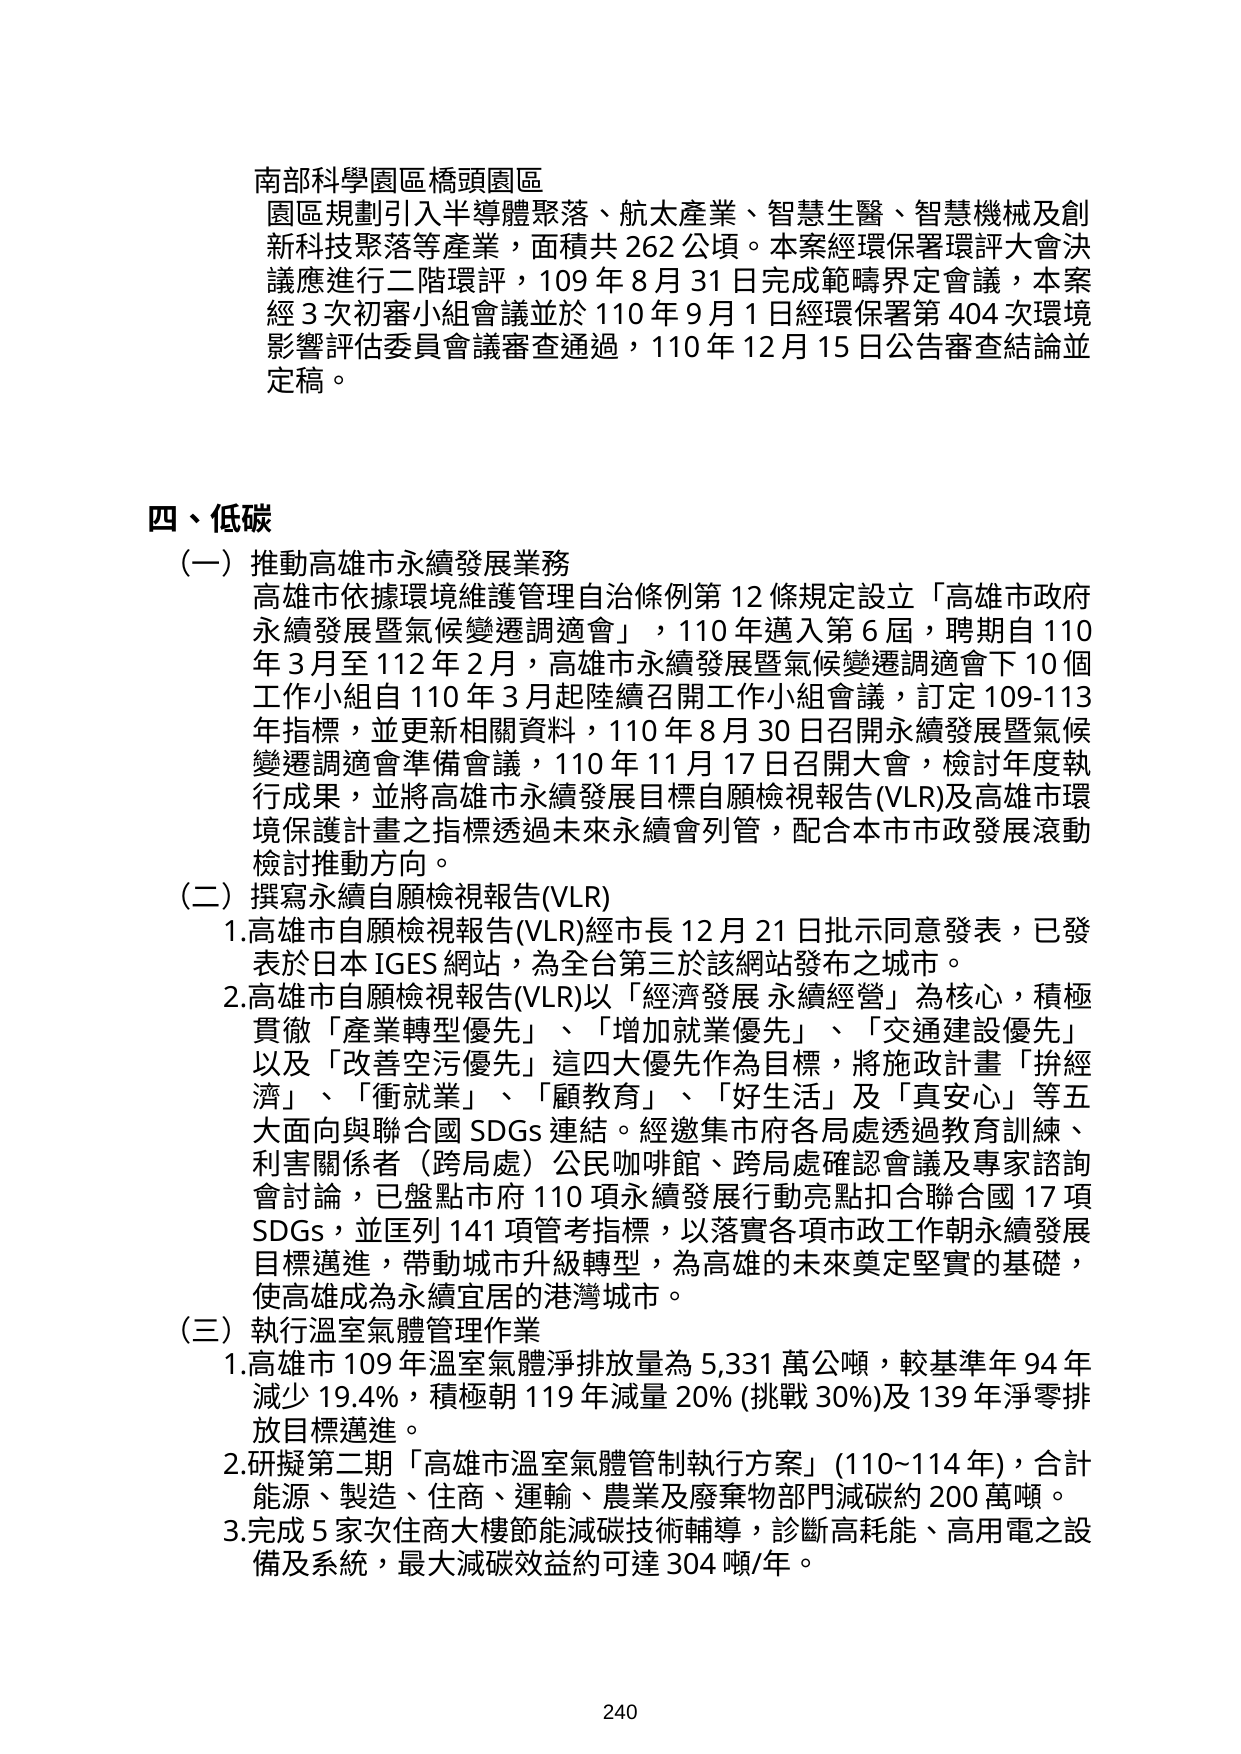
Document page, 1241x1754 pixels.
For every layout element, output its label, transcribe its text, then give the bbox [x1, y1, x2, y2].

text 南部科學園區橋頭園區 [238, 164, 1092, 198]
text 高雄市依據環境維護管理自治條例第12條規定設立「高雄市政府永續發展暨氣候變遷調適會」，110年邁入第6屆，聘期自110年3月至112年2月，高雄市永續發展暨氣候變遷調適會下10個工作小組自110年3月起陸續召開工作小組會議，訂定109-113年指標，並更新相關資料，110年8月30日召開永續發展暨氣候變遷調適會準備會議，110年11月17日召開大會，檢討年度執行成果，並將高雄市永續發展目標自願檢視報告(VLR)及高雄市環境保護計畫之指標透過未來永續會列管，配合本市市政發展滾動檢討推動方向。 [253, 581, 1092, 881]
text （一）推動高雄市永續發展業務 [162, 548, 1092, 581]
text （二）撰寫永續自願檢視報告(VLR) [162, 881, 1092, 914]
text 1.高雄市自願檢視報告(VLR)經市長12月21日批示同意發表，已發表於日本IGES網站，為全台第三於該網站發布之城市。 [223, 914, 1092, 981]
text 1.高雄市109年溫室氣體淨排放量為5,331萬公噸，較基準年94年減少19.4%，積極朝119年減量20% (挑戰30%)及139年淨零排放目標邁進。 [223, 1348, 1092, 1448]
text （三）執行溫室氣體管理作業 [162, 1314, 1092, 1348]
text 園區規劃引入半導體聚落、航太產業、智慧生醫、智慧機械及創新科技聚落等產業，面積共262公頃。本案經環保署環評大會決議應進行二階環評，109年8月31日完成範疇界定會議，本案經3次初審小組會議並於110年9月1日經環保署第404次環境影響評估委員會議審查通過，110年12月15日公告審查結論並定稿。 [266, 198, 1092, 398]
text 2.研擬第二期「高雄市溫室氣體管制執行方案」(110~114年)，合計能源、製造、住商、運輸、農業及廢棄物部門減碳約200萬噸。 [223, 1448, 1092, 1514]
text 3.完成5家次住商大樓節能減碳技術輔導，診斷高耗能、高用電之設備及系統，最大減碳效益約可達304噸/年。 [223, 1514, 1092, 1581]
text 四、低碳 [148, 473, 1092, 548]
text 2.高雄市自願檢視報告(VLR)以「經濟發展 永續經營」為核心，積極貫徹「產業轉型優先」、「增加就業優先」、「交通建設優先」，以及「改善空污優先」這四大優先作為目標，將施政計畫「拚經濟」、「衝就業」、「顧教育」、「好生活」及「真安心」等五大面向與聯合國SDGs連結。經邀集市府各局處透過教育訓練、利害關係者（跨局處）公民咖啡館、跨局處確認會議及專家諮詢會討論，已盤點市府110項永續發展行動亮點扣合聯合國17項SDGs，並匡列141項管考指標，以落實各項市政工作朝永續發展目標邁進，帶動城市升級轉型，為高雄的未來奠定堅實的基礎，使高雄成為永續宜居的港灣城市。 [223, 981, 1092, 1314]
